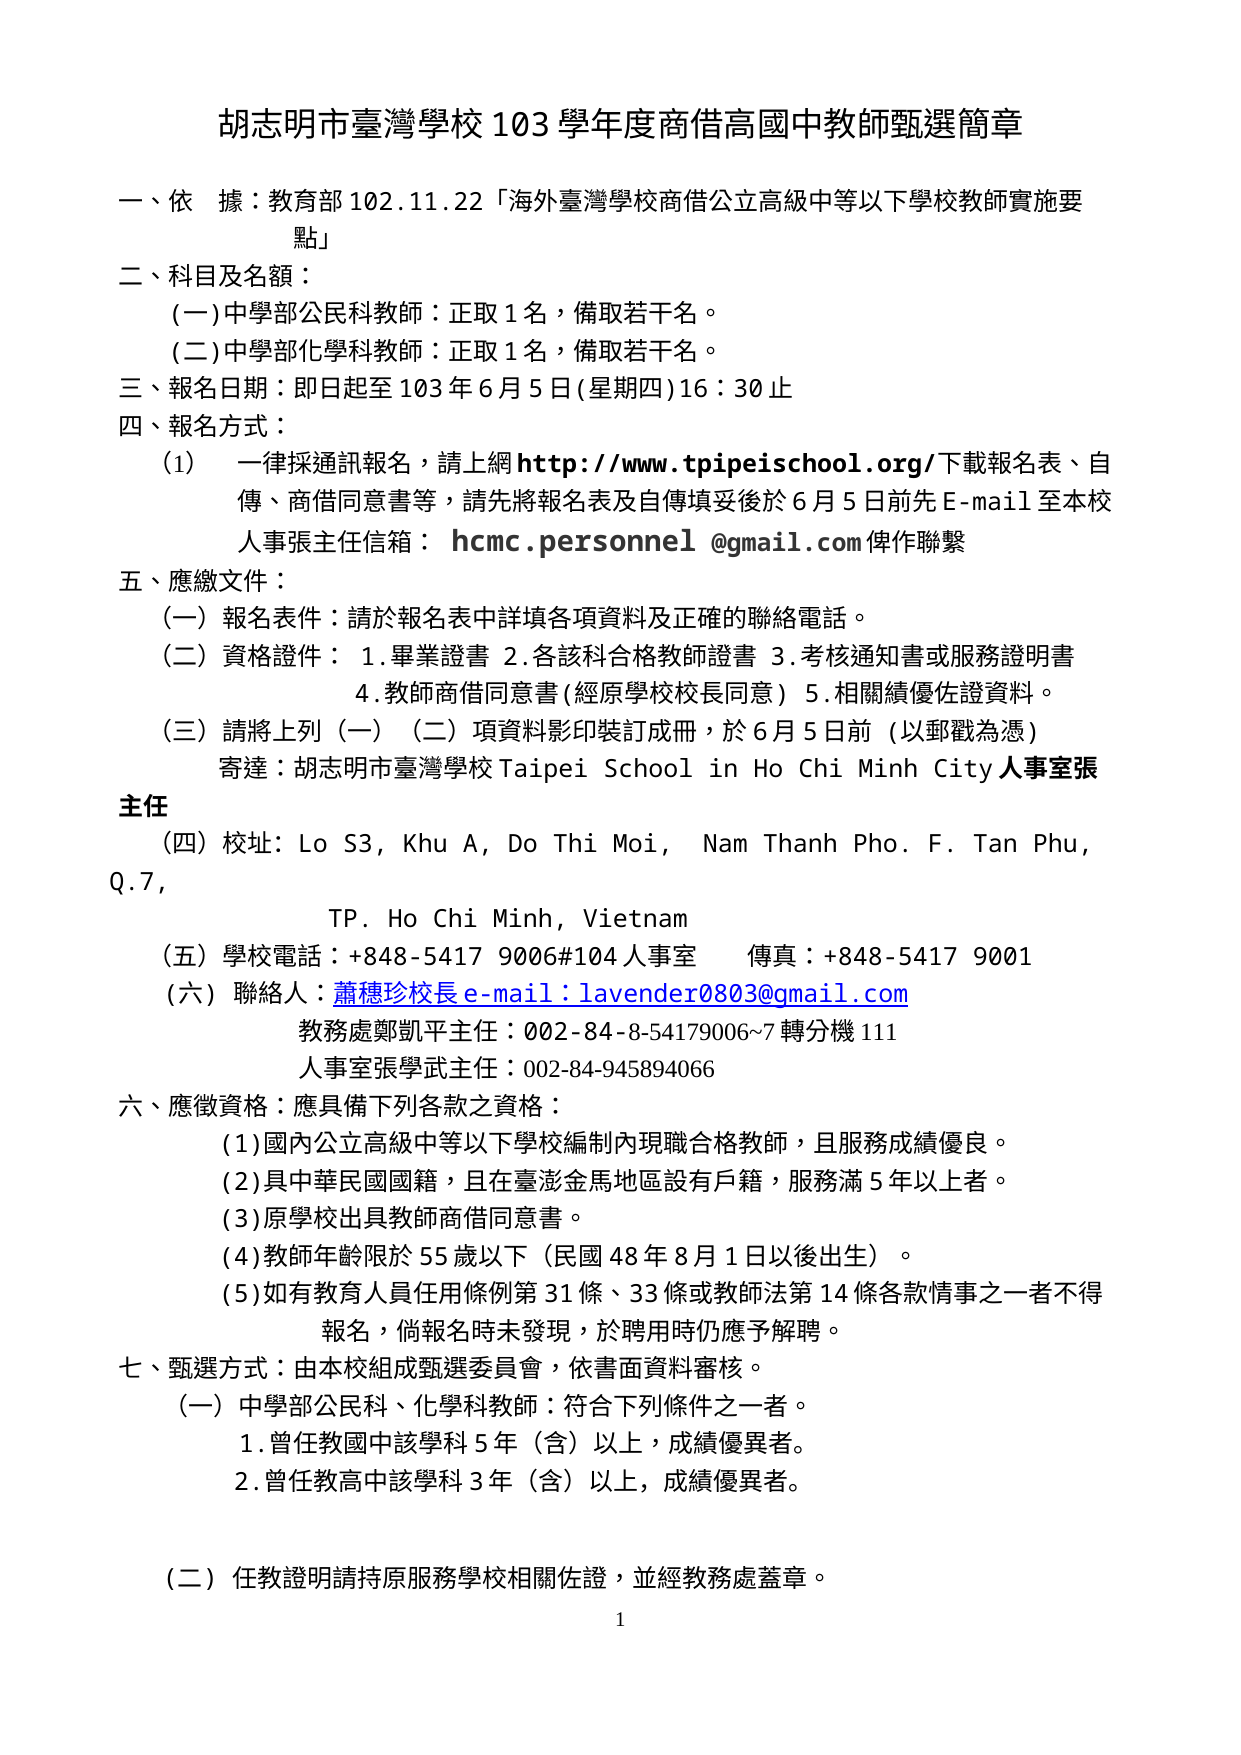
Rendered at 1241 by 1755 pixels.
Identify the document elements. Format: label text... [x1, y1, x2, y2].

text 一、依 據：教育部102.11.22「海外臺灣學校商借公立高級中等以下學校教師實施要點」 [118, 180, 1122, 255]
text （二）資格證件： 1.畢業證書 2.各該科合格教師證書 3.考核通知書或服務證明書 [148, 635, 1122, 672]
text 二、科目及名額： [118, 255, 1122, 292]
text 六、應徵資格：應具備下列各款之資格： [118, 1085, 1122, 1122]
text 胡志明市臺灣學校103學年度商借高國中教師甄選簡章 [118, 97, 1122, 146]
text （一）報名表件：請於報名表中詳填各項資料及正確的聯絡電話。 [102, 597, 1122, 635]
text 1.曾任教國中該學科5年（含）以上，成績優異者。 [179, 1422, 1122, 1460]
text 三、報名日期：即日起至103年6月5日(星期四)16：30止 [118, 367, 1122, 405]
text (六) 聯絡人：蕭穗珍校長e-mail：lavender0803@gmail.com [118, 972, 1122, 1010]
text TP. Ho Chi Minh, Vietnam [109, 897, 1122, 935]
list 一律採通訊報名，請上網http://www.tpipeischool.org/下載報名表、自傳、商借同意書等，請先將報名表及自傳填妥後於6月5日前先E-mail至本校人事張主任信箱： hcmc.personnel @gmail.com俾作聯繫。 [148, 442, 1122, 560]
text 五、應繳文件： [118, 560, 1122, 597]
list 教師年齡限於55歲以下（民國48年8月1日以後出生）。 [218, 1235, 1127, 1272]
list 如有教育人員任用條例第31條、33條或教師法第14條各款情事之一者不得報名，倘報名時未發現，於聘用時仍應予解聘。 [218, 1272, 1122, 1347]
text 教務處鄭凱平主任：002-84-8-54179006~7轉分機111 [118, 1010, 1122, 1047]
text （三）請將上列（一）（二）項資料影印裝訂成冊，於6月5日前 (以郵戳為憑) [118, 710, 1122, 747]
list 具中華民國國籍，且在臺澎金馬地區設有戶籍，服務滿5年以上者。 [218, 1160, 1122, 1197]
text (一)中學部公民科教師：正取1名，備取若干名。 [118, 292, 1122, 330]
text （四）校址：Lo S3, Khu A, Do Thi Moi, Nam Thanh Pho. F. Tan Phu, Q.7, [109, 822, 1122, 897]
text 2.曾任教高中該學科3年（含）以上，成績優異者。 [179, 1460, 1122, 1497]
text 寄達：胡志明市臺灣學校Taipei School in Ho Chi Minh City人事室張主任 [118, 747, 1122, 822]
text (二)中學部化學科教師：正取1名，備取若干名。 [118, 330, 1122, 367]
text 四、報名方式： [118, 405, 1122, 442]
text 人事室張學武主任：002-84-945894066 [118, 1047, 1122, 1085]
text 4.教師商借同意書(經原學校校長同意) 5.相關績優佐證資料。 [348, 672, 1122, 710]
text (二) 任教證明請持原服務學校相關佐證，並經教務處蓋章。 [163, 1535, 1122, 1597]
text （一）中學部公民科、化學科教師：符合下列條件之一者。 [118, 1385, 1122, 1422]
text 七、甄選方式：由本校組成甄選委員會，依書面資料審核。 [118, 1347, 1122, 1385]
list 原學校出具教師商借同意書。 [218, 1197, 1122, 1235]
list 國內公立高級中等以下學校編制內現職合格教師，且服務成績優良。 [218, 1122, 1122, 1160]
text （五）學校電話：+848-5417 9006#104人事室 傳真：+848-5417 9001 [118, 935, 1122, 972]
